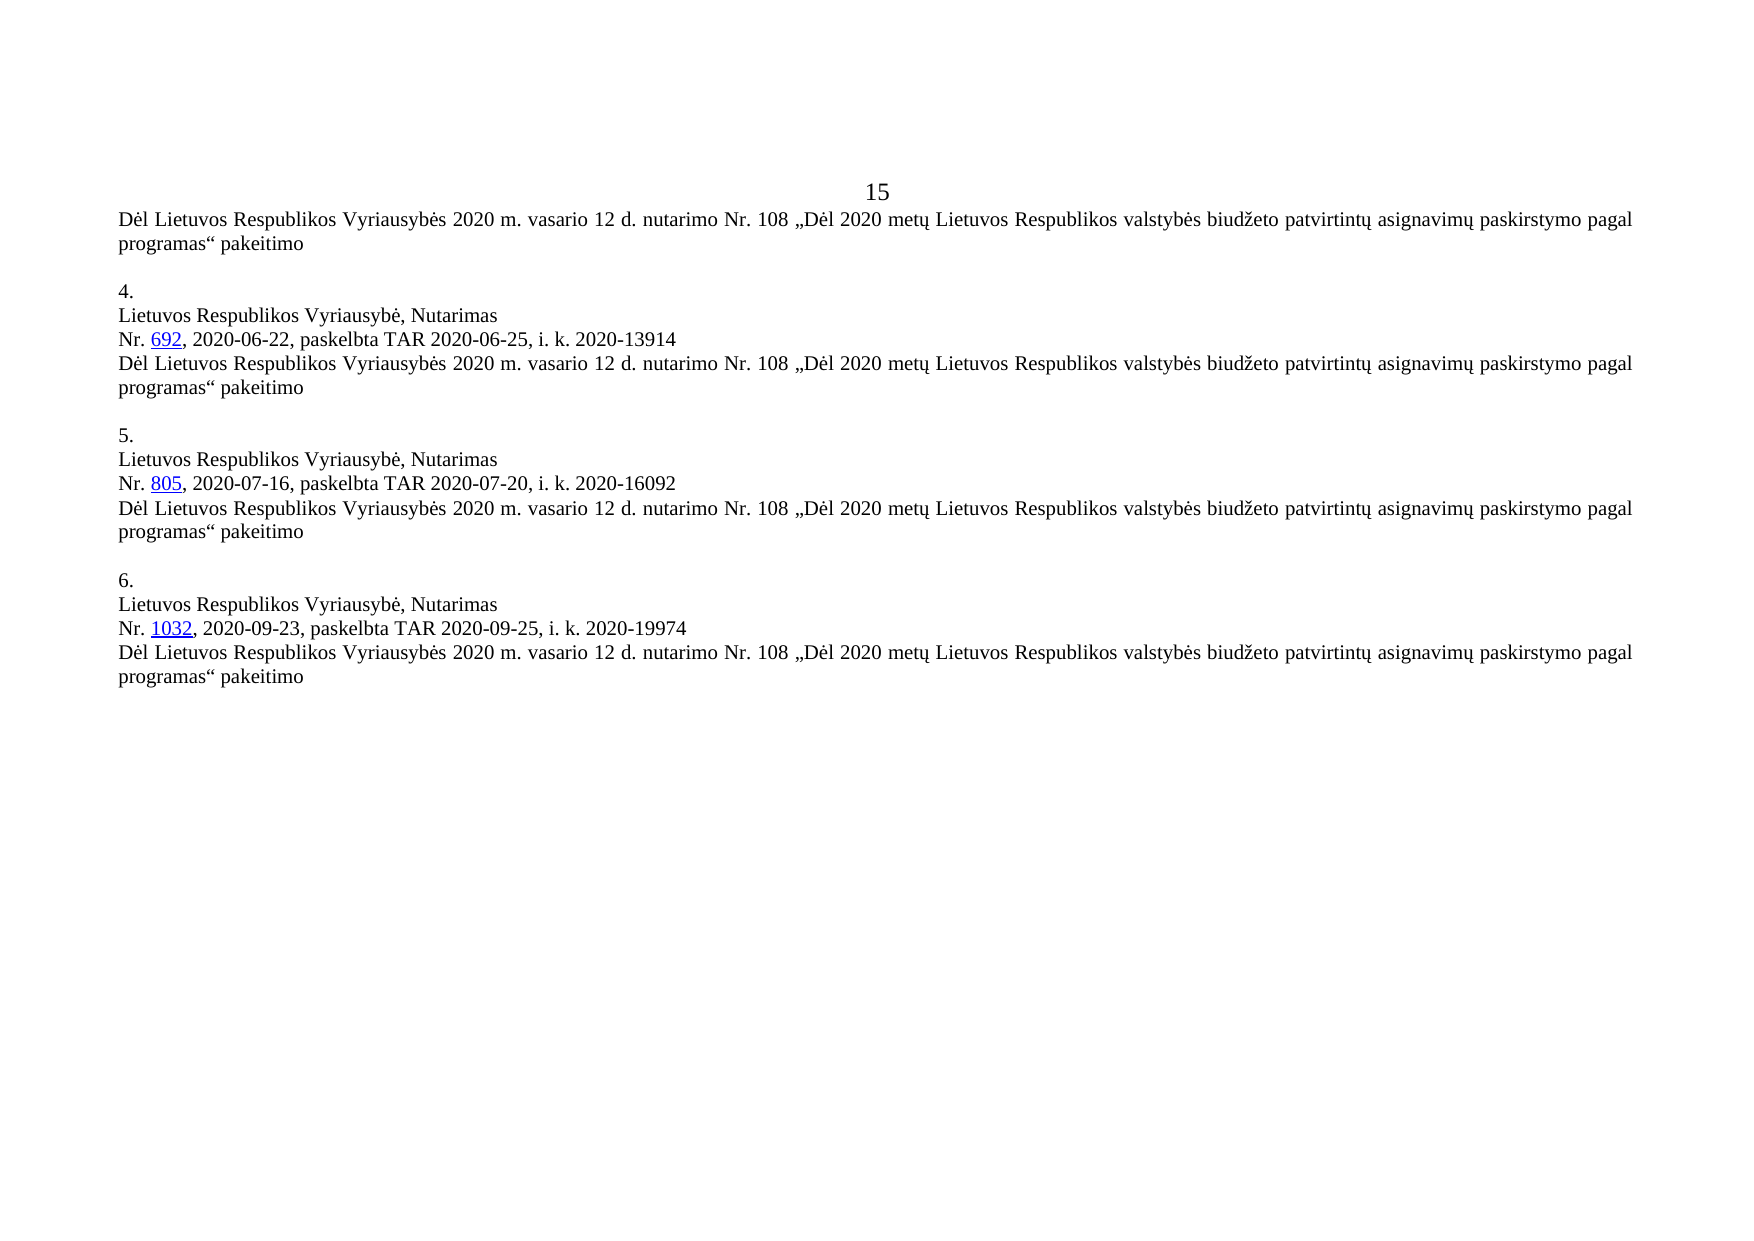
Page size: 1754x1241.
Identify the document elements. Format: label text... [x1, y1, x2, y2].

text 6. [118, 568, 1636, 592]
text Dėl Lietuvos Respublikos Vyriausybės 2020 m. vasario 12 d. nutarimo Nr. 108 „Dėl 2020 metų Lietuvos Respublikos valstybės biudžeto patvirtintų asignavimų paskirstymo pagal programas“ pakeitimo [118, 351, 1636, 399]
text Nr. 692, 2020-06-22, paskelbta TAR 2020-06-25, i. k. 2020-13914 [118, 327, 1636, 351]
text Nr. 1032, 2020-09-23, paskelbta TAR 2020-09-25, i. k. 2020-19974 [118, 616, 1636, 640]
text Lietuvos Respublikos Vyriausybė, Nutarimas [118, 592, 1636, 616]
text Lietuvos Respublikos Vyriausybė, Nutarimas [118, 303, 1636, 327]
text Lietuvos Respublikos Vyriausybė, Nutarimas [118, 447, 1636, 471]
text Dėl Lietuvos Respublikos Vyriausybės 2020 m. vasario 12 d. nutarimo Nr. 108 „Dėl 2020 metų Lietuvos Respublikos valstybės biudžeto patvirtintų asignavimų paskirstymo pagal programas“ pakeitimo [118, 495, 1636, 543]
text Dėl Lietuvos Respublikos Vyriausybės 2020 m. vasario 12 d. nutarimo Nr. 108 „Dėl 2020 metų Lietuvos Respublikos valstybės biudžeto patvirtintų asignavimų paskirstymo pagal programas“ pakeitimo [118, 640, 1636, 688]
text 5. [118, 423, 1636, 447]
text Nr. 805, 2020-07-16, paskelbta TAR 2020-07-20, i. k. 2020-16092 [118, 471, 1636, 495]
text 4. [118, 279, 1636, 303]
text Dėl Lietuvos Respublikos Vyriausybės 2020 m. vasario 12 d. nutarimo Nr. 108 „Dėl 2020 metų Lietuvos Respublikos valstybės biudžeto patvirtintų asignavimų paskirstymo pagal programas“ pakeitimo [118, 207, 1636, 255]
